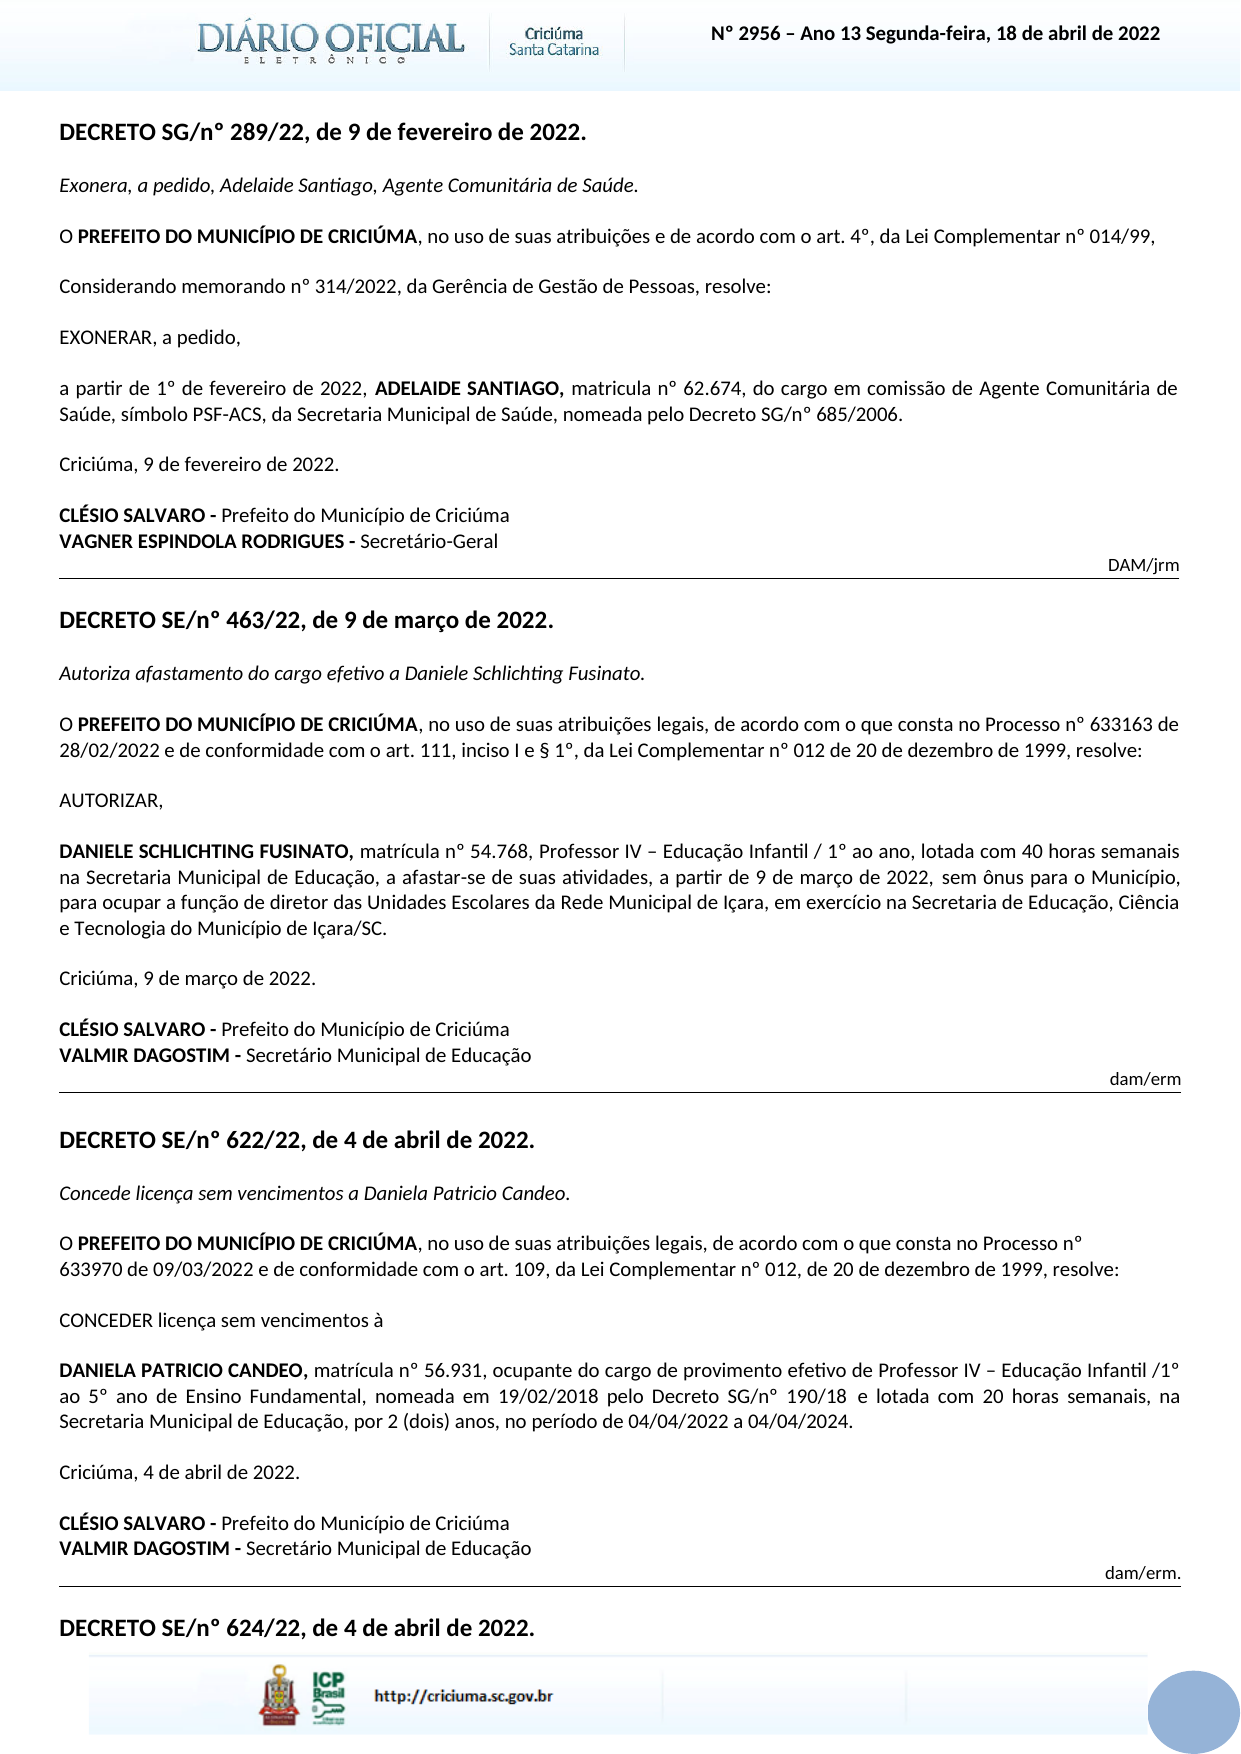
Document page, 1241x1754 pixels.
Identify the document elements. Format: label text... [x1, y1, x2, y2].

text CLÉSIO SALVARO - Prefeito do Município de Criciúma [59, 1510, 1240, 1536]
text Criciúma, 9 de fevereiro de 2022. [59, 452, 1179, 477]
text Exonera, a pedido, Adelaide Santiago, Agente Comunitária de Saúde. [59, 172, 1179, 197]
text CLÉSIO SALVARO - Prefeito do Município de Criciúma [59, 502, 1179, 528]
text DECRETO SE/nº 624/22, de 4 de abril de 2022. [59, 1612, 1181, 1643]
text EXONERAR, a pedido, [59, 324, 1179, 350]
text DECRETO SE/nº 463/22, de 9 de março de 2022. [59, 605, 1181, 635]
text Criciúma, 4 de abril de 2022. [59, 1459, 1181, 1485]
text dam/erm. [59, 1561, 1181, 1586]
text a partir de 1º de fevereiro de 2022, ADELAIDE SANTIAGO, matricula nº 62.674, do cargo em comissão de Agente Comunitária de Saúde, símbolo PSF-ACS, da Secretaria Municipal de Saúde, nomeada pelo Decreto SG/nº 685/2006. [59, 375, 1179, 426]
list DECRETO SG/nº 289/22, de 9 de fevereiro de 2022. [59, 116, 1179, 147]
text VALMIR DAGOSTIM - Secretário Municipal de Educação [59, 1042, 1240, 1067]
text 633970 de 09/03/2022 e de conformidade com o art. 109, da Lei Complementar nº 012, de 20 de dezembro de 1999, resolve: [59, 1256, 1181, 1281]
text VAGNER ESPINDOLA RODRIGUES - Secretário-Geral [59, 528, 1179, 553]
text CLÉSIO SALVARO - Prefeito do Município de Criciúma [59, 1016, 1240, 1042]
text O PREFEITO DO MUNICÍPIO DE CRICIÚMA, no uso de suas atribuições legais, de acordo com o que consta no Processo nº [59, 1231, 1181, 1256]
text Criciúma, 9 de março de 2022. [59, 966, 1240, 991]
text DANIELA PATRICIO CANDEO, matrícula nº 56.931, ocupante do cargo de provimento efetivo de Professor IV – Educação Infantil /1º ao 5º ano de Ensino Fundamental, nomeada em 19/02/2018 pelo Decreto SG/nº 190/18 e lotada com 20 horas semanais, na Secretaria Municipal de Educação, por 2 (dois) anos, no período de 04/04/2022 a 04/04/2024. [59, 1358, 1181, 1434]
text Autoriza afastamento do cargo efetivo a Daniele Schlichting Fusinato. [59, 661, 1181, 686]
text dam/erm [59, 1067, 1181, 1092]
text O PREFEITO DO MUNICÍPIO DE CRICIÚMA, no uso de suas atribuições e de acordo com o art. 4º, da Lei Complementar nº 014/99, [59, 223, 1179, 248]
text O PREFEITO DO MUNICÍPIO DE CRICIÚMA, no uso de suas atribuições legais, de acordo com o que consta no Processo nº 633163 de 28/02/2022 e de conformidade com o art. 111, inciso I e § 1º, da Lei Complementar nº 012 de 20 de dezembro de 1999, resolve: [59, 711, 1181, 762]
text DANIELE SCHLICHTING FUSINATO, matrícula nº 54.768, Professor IV – Educação Infantil / 1º ao ano, lotada com 40 horas semanais na Secretaria Municipal de Educação, a afastar-se de suas atividades, a partir de 9 de março de 2022, sem ônus para o Município, para ocupar a função de diretor das Unidades Escolares da Rede Municipal de Içara, em exercício na Secretaria de Educação, Ciência e Tecnologia do Município de Içara/SC. [59, 838, 1181, 940]
text AUTORIZAR, [59, 788, 1181, 813]
text VALMIR DAGOSTIM - Secretário Municipal de Educação [59, 1536, 1240, 1561]
text Considerando memorando nº 314/2022, da Gerência de Gestão de Pessoas, resolve: [59, 274, 1179, 299]
text DAM/jrm [59, 553, 1179, 578]
text CONCEDER licença sem vencimentos à [59, 1307, 1181, 1332]
text DECRETO SE/nº 622/22, de 4 de abril de 2022. [59, 1124, 1181, 1154]
text Concede licença sem vencimentos a Daniela Patricio Candeo. [59, 1180, 1181, 1205]
